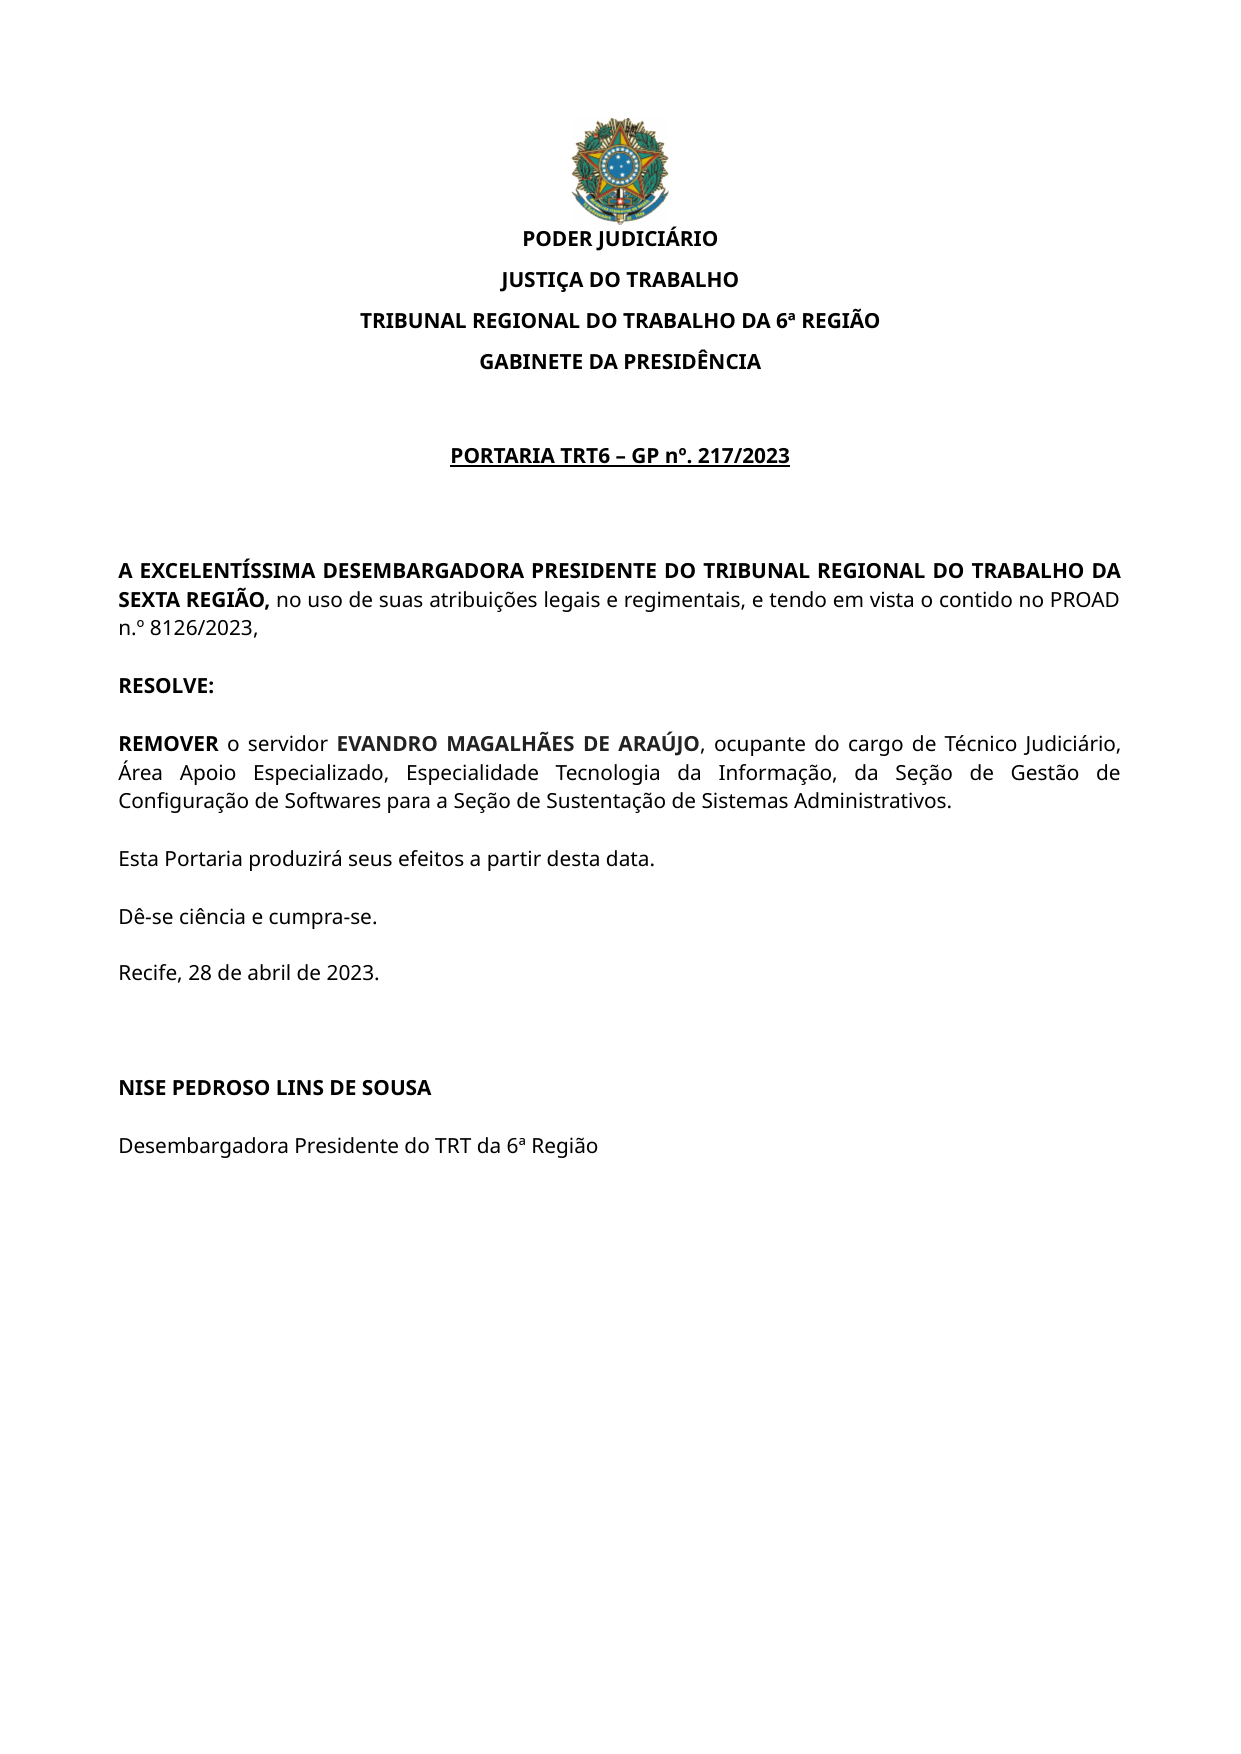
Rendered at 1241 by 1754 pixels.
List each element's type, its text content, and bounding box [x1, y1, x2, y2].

text A EXCELENTÍSSIMA DESEMBARGADORA PRESIDENTE DO TRIBUNAL REGIONAL DO TRABALHO DA SEXTA REGIÃO, no uso de suas atribuições legais e regimentais, e tendo em vista o contido no PROAD n.º 8126/2023, [118, 557, 1122, 642]
text NISE PEDROSO LINS DE SOUSA [118, 1073, 1120, 1102]
text Dê-se ciência e cumpra-se. [118, 902, 1120, 930]
text PORTARIA TRT6 – GP nº. 217/2023 [118, 441, 1122, 469]
text Recife, 28 de abril de 2023. [118, 958, 1120, 987]
text TRIBUNAL REGIONAL DO TRABALHO DA 6ª REGIÃO [118, 306, 1122, 335]
text GABINETE DA PRESIDÊNCIA [118, 347, 1122, 376]
text RESOLVE: [118, 671, 1122, 700]
text Esta Portaria produzirá seus efeitos a partir desta data. [118, 844, 1122, 872]
text Desembargadora Presidente do TRT da 6ª Região [118, 1131, 1120, 1159]
text REMOVER o servidor EVANDRO MAGALHÃES DE ARAÚJO, ocupante do cargo de Técnico Judiciário, Área Apoio Especializado, Especialidade Tecnologia da Informação, da Seção de Gestão de Configuração de Softwares para a Seção de Sustentação de Sistemas Administrativos. [118, 729, 1122, 814]
text JUSTIÇA DO TRABALHO [118, 265, 1122, 294]
text PODER JUDICIÁRIO [118, 224, 1122, 253]
